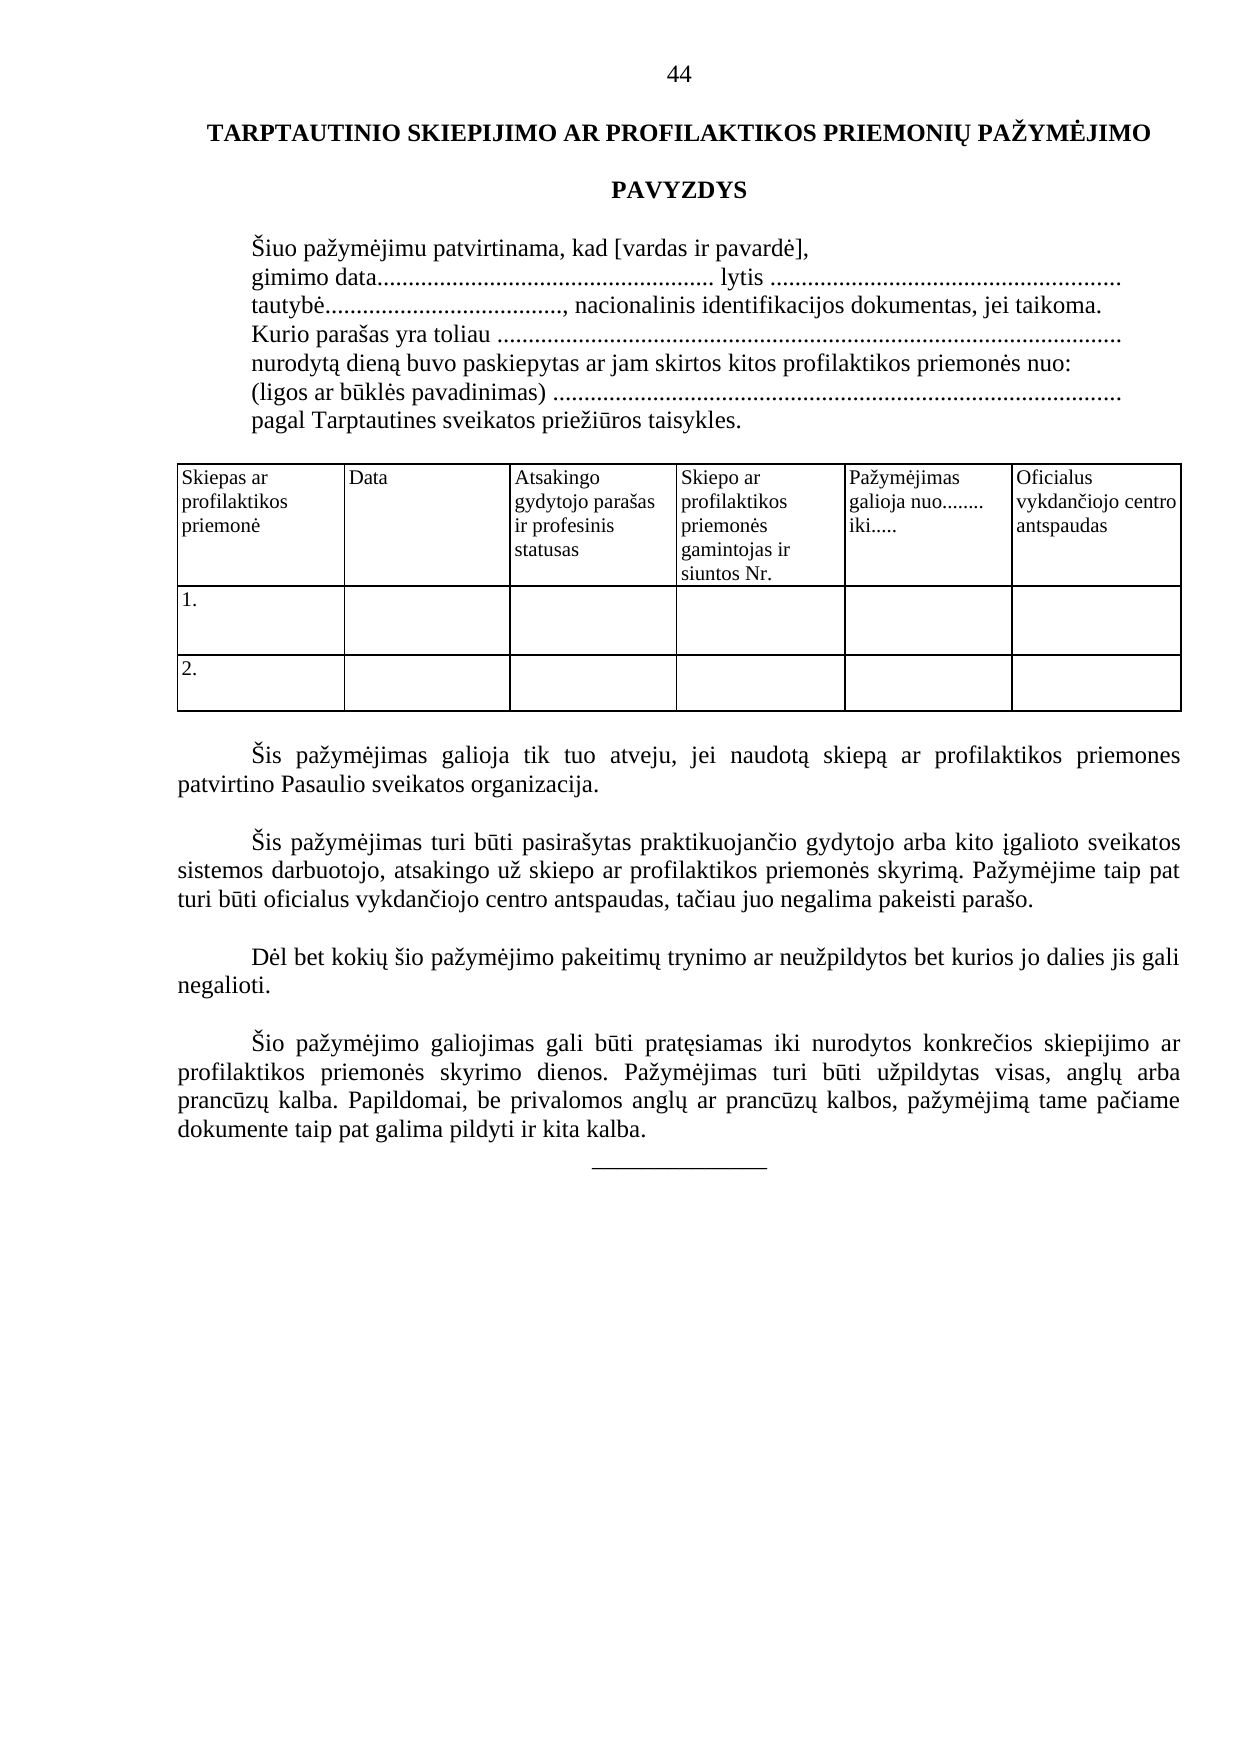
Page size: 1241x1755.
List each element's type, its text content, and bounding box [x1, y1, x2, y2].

text nurodytą dieną buvo paskiepytas ar jam skirtos kitos profilaktikos priemonės nuo: [177, 348, 1181, 377]
text PAVYZDYS [177, 176, 1181, 204]
table_cell 1. [178, 587, 344, 654]
text Šiuo pažymėjimu patvirtinama, kad [vardas ir pavardė], [177, 233, 1181, 262]
table_header Pažymėjimas galioja nuo........ iki..... [846, 465, 1011, 585]
table_cell [677, 656, 844, 710]
table_cell [345, 656, 509, 710]
text Šis pažymėjimas turi būti pasirašytas praktikuojančio gydytojo arba kito įgalioto sveikatos sistemos darbuotojo, atsakingo už skiepo ar profilaktikos priemonės skyrimą. Pažymėjime taip pat turi būti oficialus vykdančiojo centro antspaudas, tačiau juo negalima pakeisti parašo. [177, 827, 1181, 913]
table_header Data [345, 465, 509, 585]
text pagal Tarptautines sveikatos priežiūros taisykles. [177, 406, 1181, 434]
text gimimo data...................................................... lytis [177, 262, 1181, 291]
text Dėl bet kokių šio pažymėjimo pakeitimų trynimo ar neužpildytos bet kurios jo dalies jis gali negalioti. [177, 942, 1181, 999]
text Kurio parašas yra toliau [177, 319, 1181, 348]
text (ligos ar būklės pavadinimas) [177, 377, 1181, 406]
table_cell [677, 587, 844, 654]
table_cell 2. [178, 656, 344, 710]
table_cell [345, 587, 509, 654]
text Šis pažymėjimas galioja tik tuo atveju, jei naudotą skiepą ar profilaktikos priemones patvirtino Pasaulio sveikatos organizacija. [177, 740, 1181, 798]
table_header Skiepo ar profilaktikos priemonės gamintojas ir siuntos Nr. [677, 465, 844, 585]
table_cell [511, 587, 676, 654]
table_header Skiepas ar profilaktikos priemonė [178, 465, 344, 585]
table_cell [511, 656, 676, 710]
table_cell [1013, 587, 1180, 654]
table_cell [846, 656, 1011, 710]
text tautybė......................................, nacionalinis identifikacijos dokumentas, jei taikoma. [177, 291, 1181, 319]
table_header Oficialus vykdančiojo centro antspaudas [1013, 465, 1180, 585]
table_header Atsakingo gydytojo parašas ir profesinis statusas [511, 465, 676, 585]
table_cell [846, 587, 1011, 654]
table_cell [1013, 656, 1180, 710]
text TARPTAUTINIO SKIEPIJIMO AR PROFILAKTIKOS PRIEMONIŲ PAŽYMĖJIMO [177, 118, 1181, 147]
text ______________ [177, 1143, 1181, 1172]
text Šio pažymėjimo galiojimas gali būti pratęsiamas iki nurodytos konkrečios skiepijimo ar profilaktikos priemonės skyrimo dienos. Pažymėjimas turi būti užpildytas visas, anglų arba prancūzų kalba. Papildomai, be privalomos anglų ar prancūzų kalbos, pažymėjimą tame pačiame dokumente taip pat galima pildyti ir kita kalba. [177, 1028, 1181, 1143]
